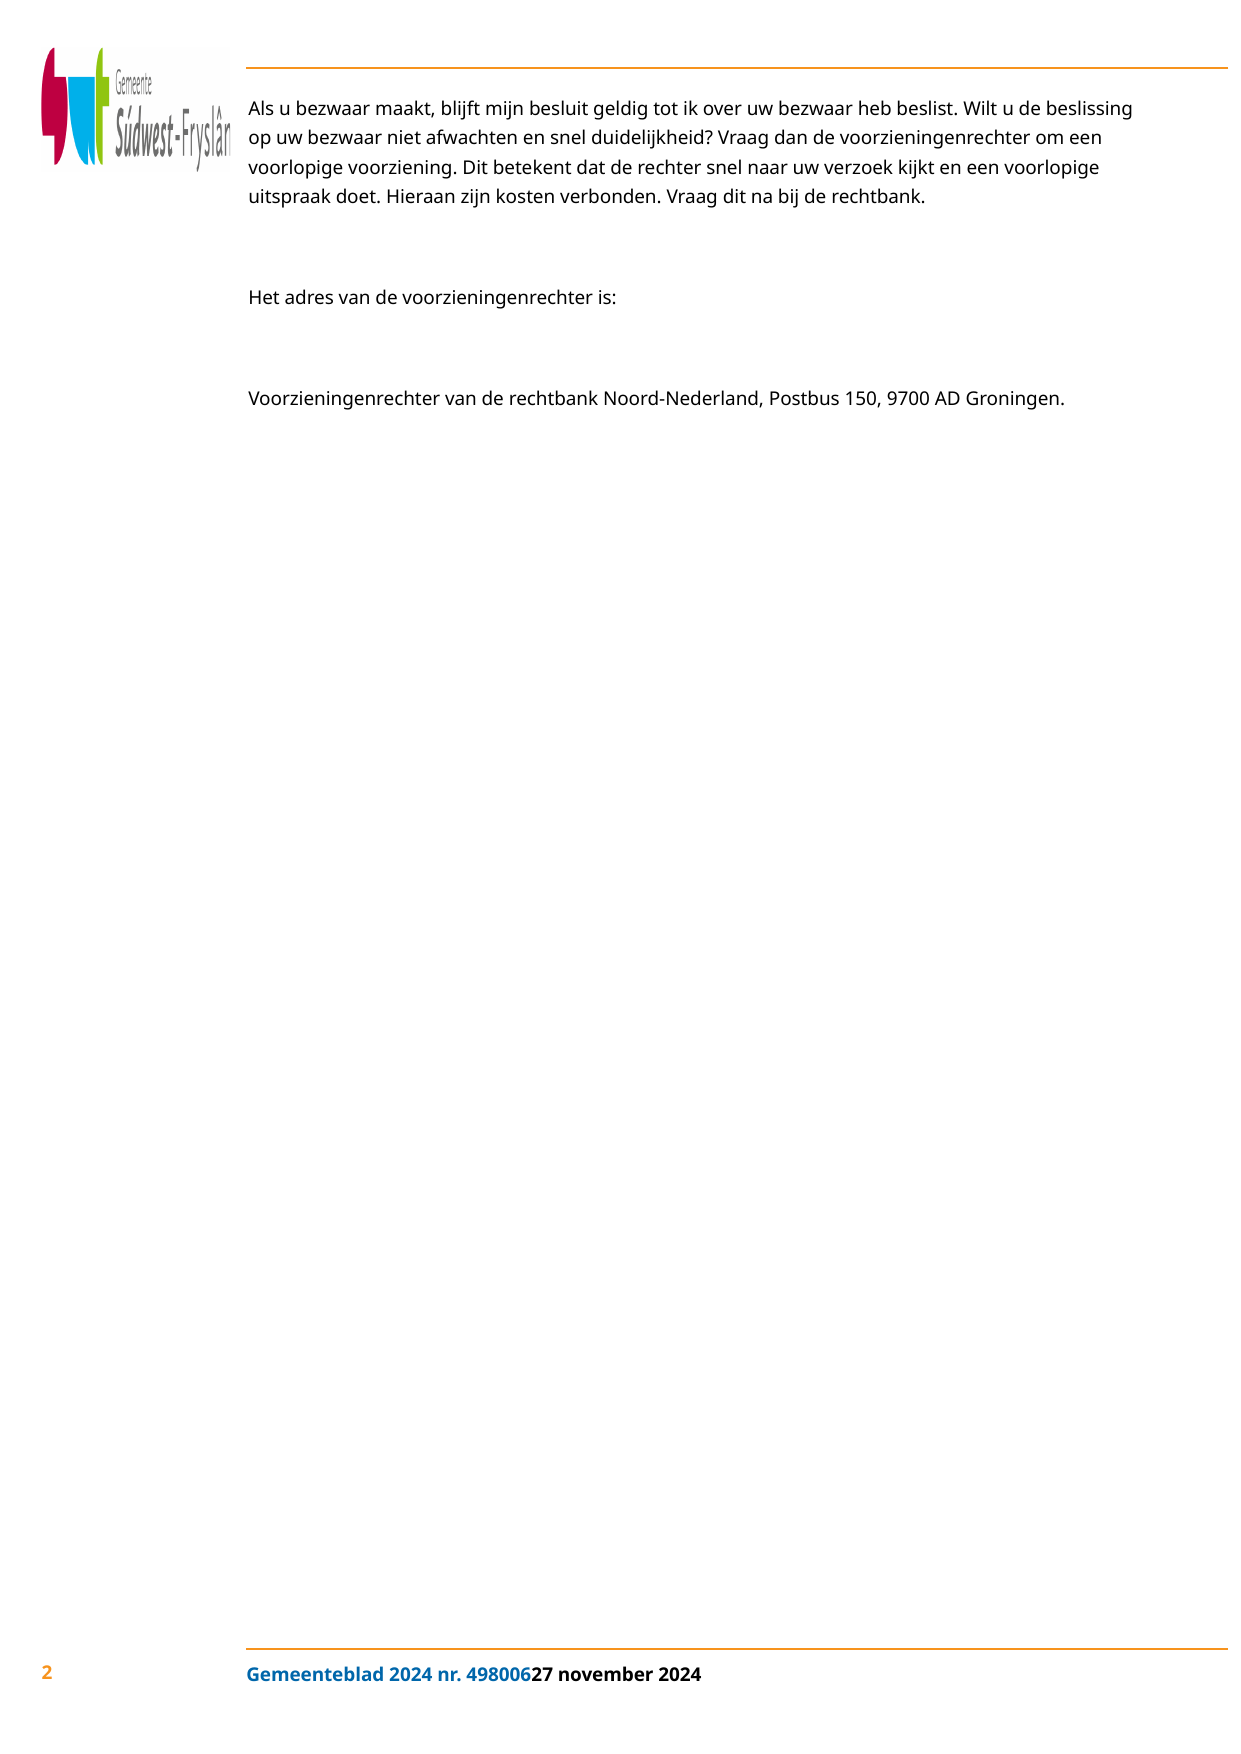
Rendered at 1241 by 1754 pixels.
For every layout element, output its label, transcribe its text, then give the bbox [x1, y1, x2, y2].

picture [41, 47, 231, 172]
text Als u bezwaar maakt, blijft mijn besluit geldig tot ik over uw bezwaar heb beslist. Wilt u de beslissing op uw bezwaar niet afwachten en snel duidelijkheid? Vraag dan de voorzieningenrechter om een voorlopige voorziening. Dit betekent dat de rechter snel naar uw verzoek kijkt en een voorlopige uitspraak doet. Hieraan zijn kosten verbonden. Vraag dit na bij de rechtbank. [248, 95, 1152, 209]
text Het adres van de voorzieningenrechter is: [248, 284, 1152, 310]
text Voorzieningenrechter van de rechtbank Noord-Nederland, Postbus 150, 9700 AD Groningen. [248, 385, 1152, 411]
